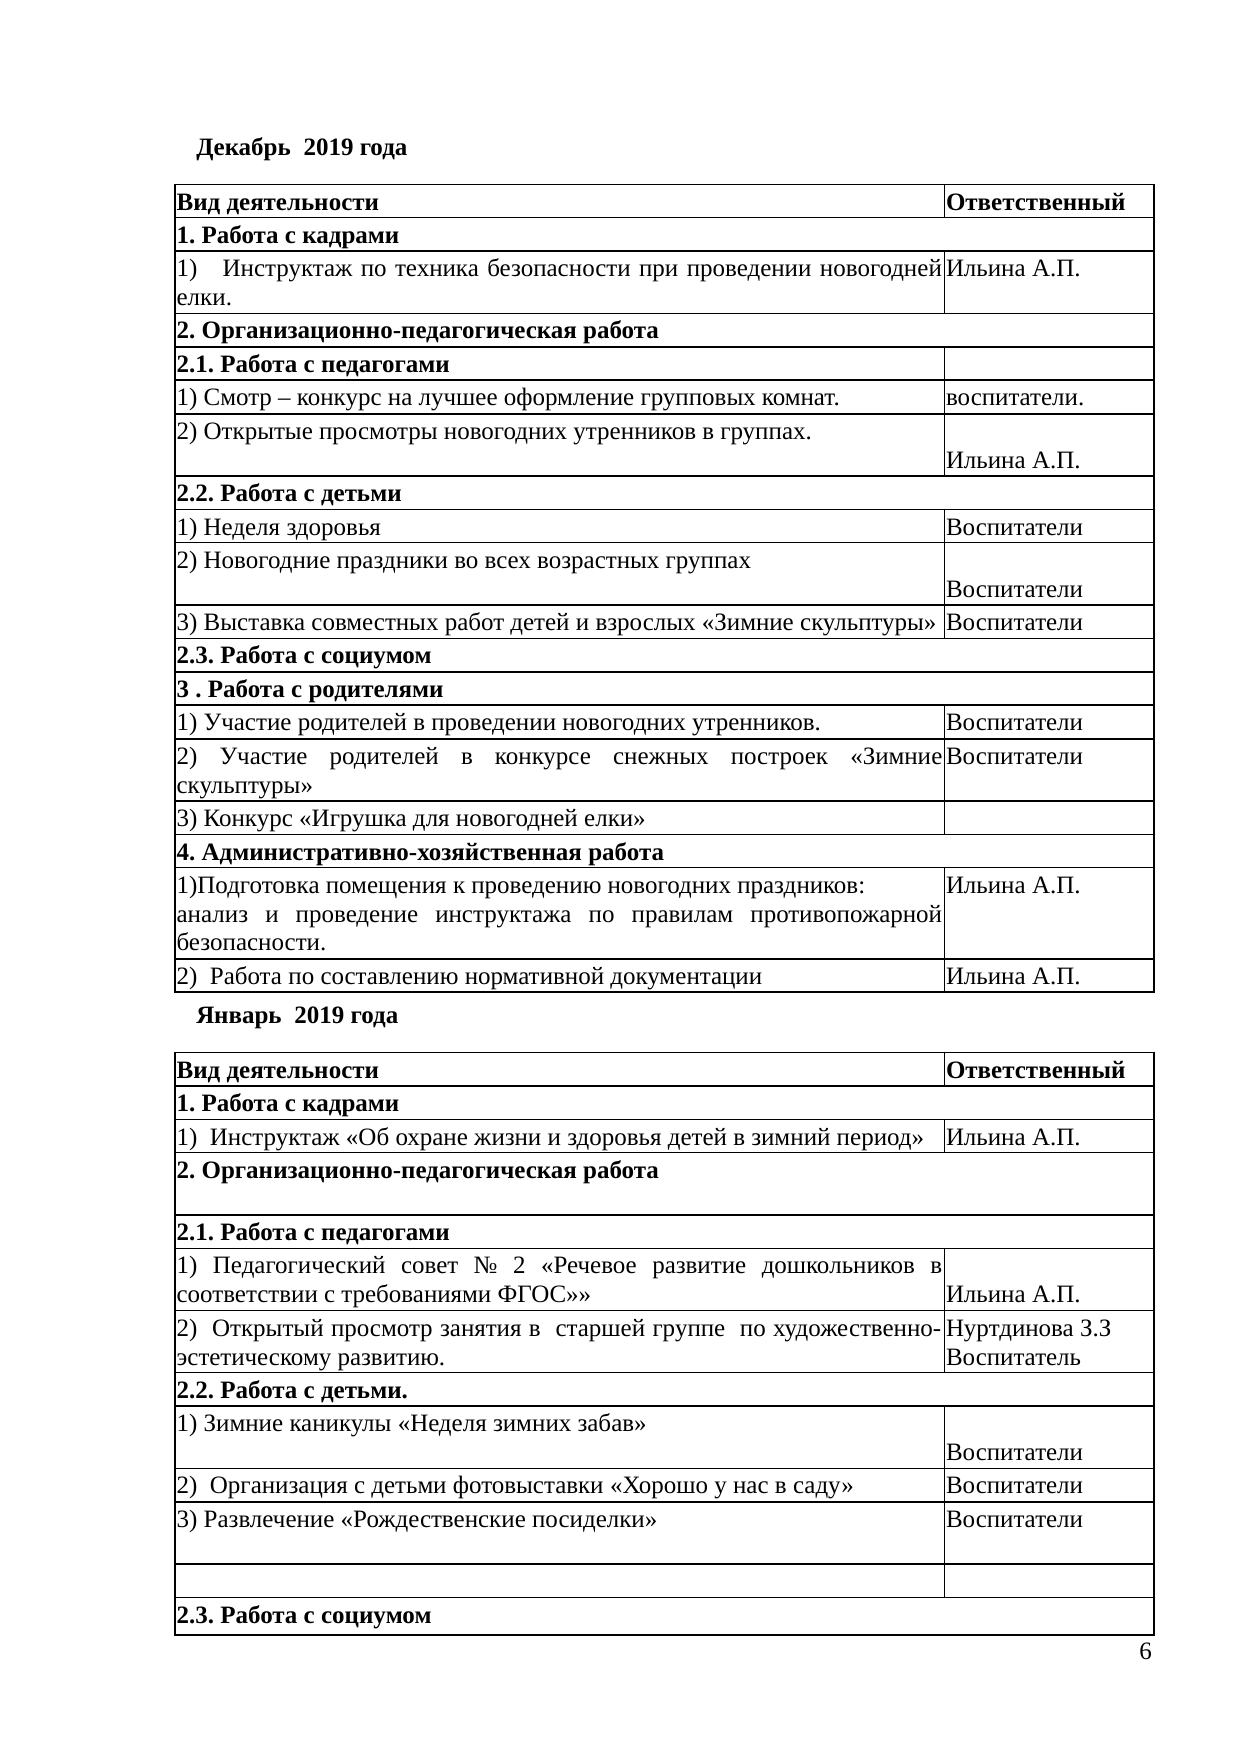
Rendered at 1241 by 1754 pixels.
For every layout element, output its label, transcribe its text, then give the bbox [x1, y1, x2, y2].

table_cell [945, 802, 1153, 833]
table_cell 1) Педагогический совет № 2 «Речевое развитие дошкольников в соответствии с требованиями ФГОС»» [176, 1249, 944, 1310]
table_cell 2.2. Работа с детьми [176, 477, 1153, 508]
table_cell 2.3. Работа с социумом [176, 639, 1153, 671]
table_cell Ильина А.П. [945, 960, 1153, 991]
table_cell 1) Зимние каникулы «Неделя зимних забав» [176, 1407, 944, 1467]
table_cell Ильина А.П. [945, 868, 1153, 958]
table_cell Воспитатели [945, 706, 1153, 738]
table_cell 2) Открытый просмотр занятия в старшей группе по художественно- эстетическому развитию. [176, 1311, 944, 1372]
table_header Вид деятельности [176, 185, 944, 217]
table_cell 1. Работа с кадрами [176, 218, 1153, 250]
table_header Ответственный [945, 1053, 1153, 1085]
table_cell 2.3. Работа с социумом [176, 1598, 1153, 1634]
table_cell 1. Работа с кадрами [176, 1087, 1153, 1118]
text Декабрь 2019 года [177, 132, 1152, 161]
table_cell 2.1. Работа с педагогами [176, 1216, 1153, 1247]
table_cell 3 . Работа с родителями [176, 673, 1153, 704]
table_cell 1)Подготовка помещения к проведению новогодних праздников: анализ и проведение инструктажа по правилам противопожарной безопасности. [176, 868, 944, 958]
table_cell Ильина А.П. [945, 252, 1153, 312]
table_cell Ильина А.П. [945, 1249, 1153, 1310]
table_cell 2.2. Работа с детьми. [176, 1373, 1153, 1405]
table_cell 2.1. Работа с педагогами [176, 348, 944, 379]
table_cell Воспитатели [945, 1407, 1153, 1467]
table_cell [945, 1565, 1153, 1597]
table_cell Воспитатели [945, 543, 1153, 604]
table_cell 1) Неделя здоровья [176, 510, 944, 542]
table_cell 2. Организационно-педагогическая работа [176, 1153, 1153, 1214]
table_cell [945, 348, 1153, 379]
table_cell Воспитатели [945, 606, 1153, 637]
table_cell Нуртдинова З.З Воспитатель [945, 1311, 1153, 1372]
table_cell [176, 1565, 944, 1597]
table_cell Воспитатели [945, 1469, 1153, 1501]
table_cell 1) Участие родителей в проведении новогодних утренников. [176, 706, 944, 738]
table_cell Воспитатели [945, 510, 1153, 542]
table_cell 2) Открытые просмотры новогодних утренников в группах. [176, 415, 944, 475]
table_cell 3) Конкурс «Игрушка для новогодней елки» [176, 802, 944, 833]
text Январь 2019 года [177, 1001, 1152, 1029]
table_cell 1) Инструктаж по техника безопасности при проведении новогодней елки. [176, 252, 944, 312]
table_cell 2. Организационно-педагогическая работа [176, 314, 1153, 346]
table_header Ответственный [945, 185, 1153, 217]
table_cell 2) Работа по составлению нормативной документации [176, 960, 944, 991]
table_cell Ильина А.П. [945, 415, 1153, 475]
table_cell 2) Организация с детьми фотовыставки «Хорошо у нас в саду» [176, 1469, 944, 1501]
table_cell 2) Участие родителей в конкурсе снежных построек «Зимние скульптуры» [176, 740, 944, 800]
table_cell 3) Развлечение «Рождественские посиделки» [176, 1503, 944, 1563]
table_header Вид деятельности [176, 1053, 944, 1085]
table_cell 1) Инструктаж «Об охране жизни и здоровья детей в зимний период» [176, 1120, 944, 1152]
table_cell воспитатели. [945, 381, 1153, 413]
table_cell Воспитатели [945, 740, 1153, 800]
table_cell Ильина А.П. [945, 1120, 1153, 1152]
table_cell 3) Выставка совместных работ детей и взрослых «Зимние скульптуры» [176, 606, 944, 637]
table_cell 1) Смотр – конкурс на лучшее оформление групповых комнат. [176, 381, 944, 413]
table_cell Воспитатели [945, 1503, 1153, 1563]
table_cell 2) Новогодние праздники во всех возрастных группах [176, 543, 944, 604]
table_cell 4. Административно-хозяйственная работа [176, 835, 1153, 867]
